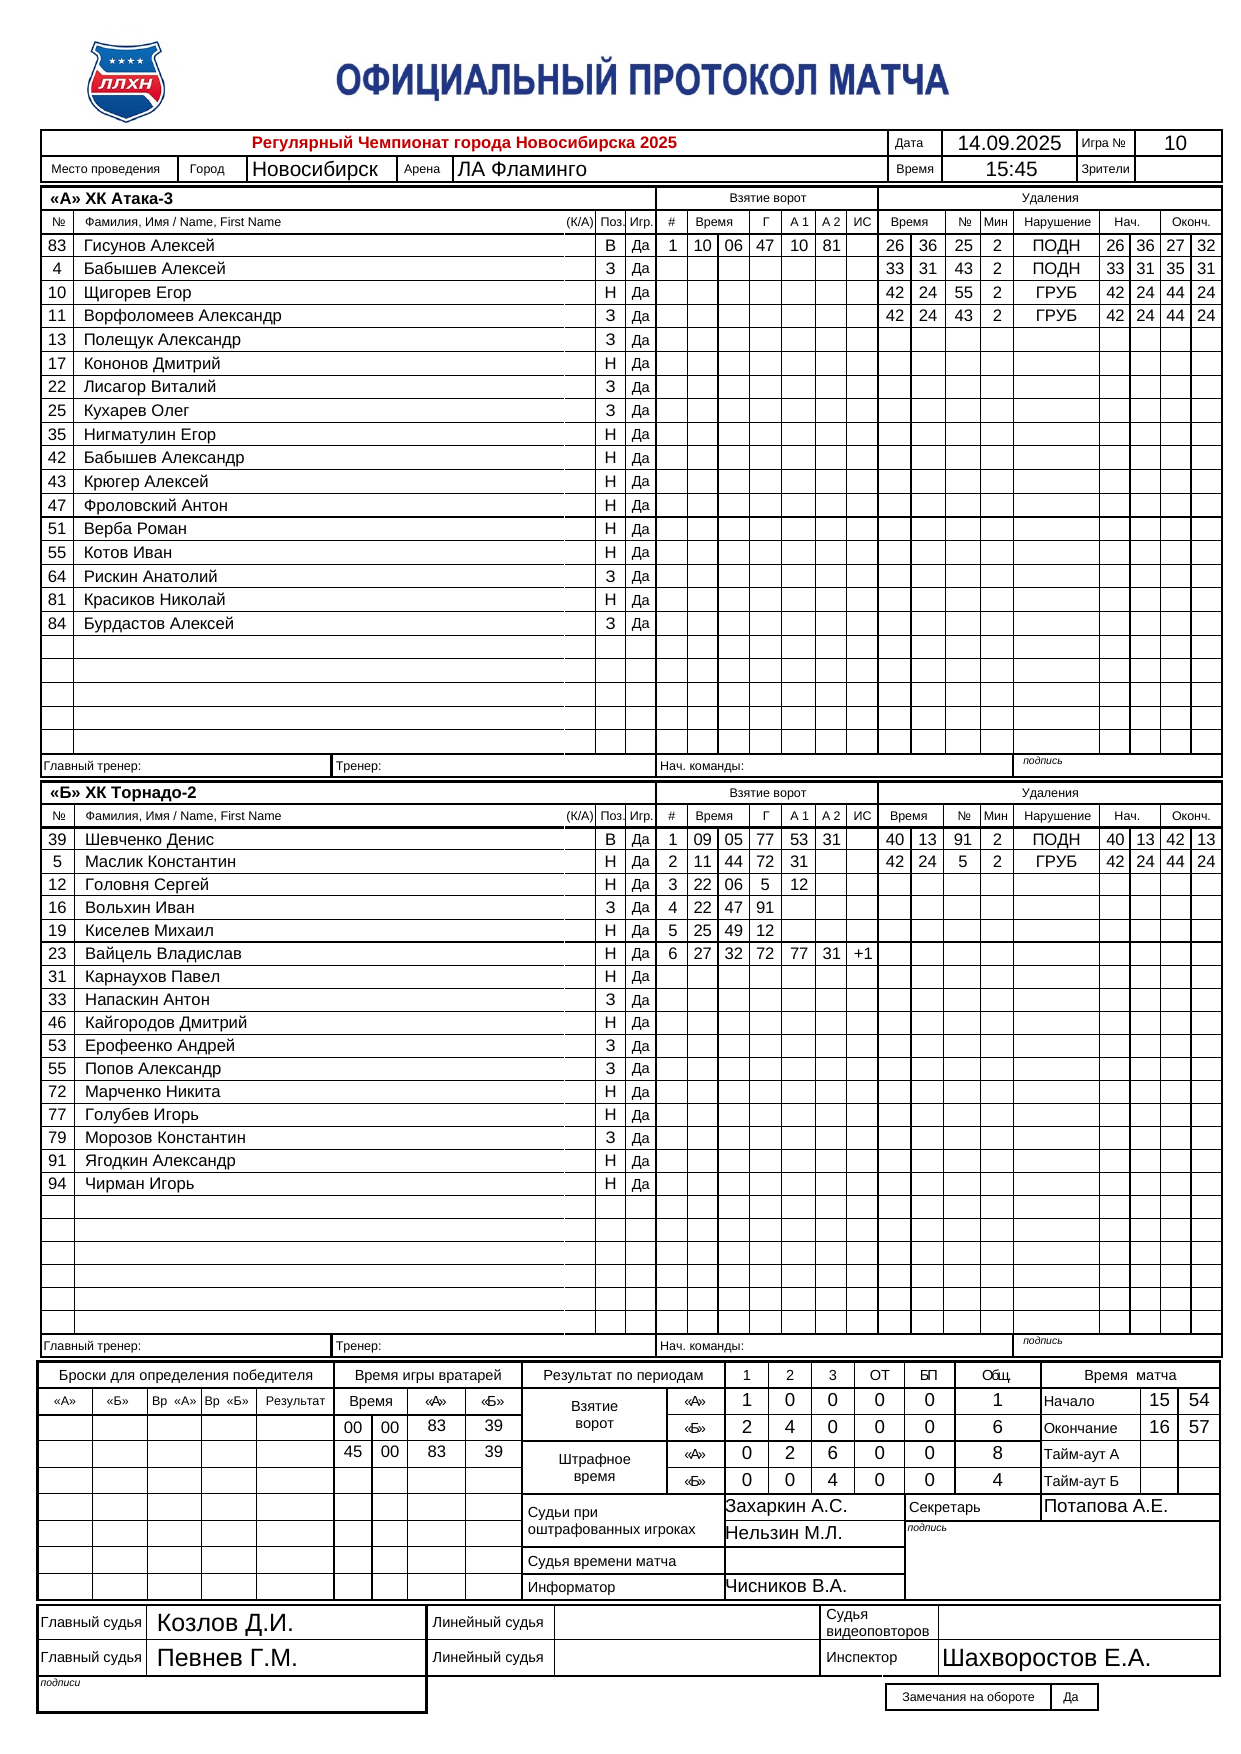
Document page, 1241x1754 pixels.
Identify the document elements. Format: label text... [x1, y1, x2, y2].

table_cell [847, 829, 877, 849]
table_cell [981, 989, 1013, 1011]
table_cell Да [626, 235, 655, 256]
table_cell [847, 874, 877, 895]
table_cell [42, 659, 73, 682]
table_cell [1192, 399, 1221, 422]
table_cell [202, 1494, 256, 1520]
table_cell [1100, 1311, 1129, 1333]
table_cell 42 [1100, 850, 1129, 872]
table_cell 55 [42, 541, 73, 564]
table_cell [782, 1150, 815, 1172]
table_cell [1161, 707, 1190, 729]
table_cell 77 [750, 829, 781, 849]
table_cell [912, 1311, 943, 1333]
table_cell [688, 541, 717, 564]
table_cell [719, 707, 749, 729]
table_cell [847, 636, 877, 658]
table_cell [1100, 1081, 1129, 1103]
table_cell [879, 1311, 910, 1333]
table_cell [565, 943, 595, 964]
table_cell 39 [466, 1416, 521, 1440]
table_cell [847, 707, 877, 729]
table_cell [847, 683, 877, 706]
table_cell Напаскин Антон [75, 989, 564, 1011]
table_cell [42, 1311, 74, 1333]
table_cell [565, 1081, 595, 1103]
table_cell [626, 683, 655, 706]
table_cell [847, 305, 877, 327]
table_cell [688, 446, 717, 469]
table_cell 2 [981, 829, 1013, 849]
table_cell [782, 896, 815, 918]
table_cell [912, 1173, 943, 1195]
table_cell [657, 1058, 687, 1079]
table_cell Да [626, 1012, 655, 1033]
table_cell [912, 989, 943, 1011]
table_cell [1161, 352, 1190, 374]
table_cell [944, 1173, 980, 1195]
table_cell [879, 989, 910, 1011]
table_cell [879, 896, 910, 918]
table_cell 42 [1161, 829, 1190, 849]
table_cell Результат [257, 1389, 333, 1413]
table_cell [1014, 1150, 1099, 1172]
table_cell ИС [847, 805, 877, 826]
table_cell [816, 470, 846, 493]
table_cell [1131, 541, 1160, 564]
table_cell Да [626, 257, 655, 280]
table_cell 44 [719, 850, 749, 872]
table_cell [688, 707, 717, 729]
table_cell [1014, 541, 1099, 564]
table_cell 40 [1100, 829, 1129, 849]
table_cell Нарушение [1014, 211, 1099, 233]
table_cell [657, 707, 687, 729]
table_cell [1192, 966, 1221, 987]
table_cell [688, 281, 717, 303]
table_cell [1161, 541, 1190, 564]
table_cell [816, 659, 846, 682]
table_cell Гисунов Алексей [74, 235, 564, 256]
table_cell [879, 612, 910, 634]
table_cell [555, 1640, 819, 1675]
table_cell [42, 1265, 74, 1287]
table_header Время игры вратарей [335, 1363, 521, 1387]
table_cell [555, 1606, 819, 1639]
table_cell [1014, 1311, 1099, 1333]
table_cell [565, 1104, 595, 1126]
table_cell [626, 1311, 655, 1333]
table_cell Кононов Дмитрий [74, 352, 564, 374]
table_cell [1131, 376, 1160, 398]
table_cell Г [750, 805, 781, 826]
table_cell [1014, 588, 1099, 611]
table_cell [688, 1311, 717, 1333]
table_cell 44 [1161, 281, 1190, 303]
table_cell [816, 1058, 846, 1079]
table_cell 47 [42, 494, 73, 516]
table_cell [1014, 874, 1099, 895]
table_cell [879, 328, 910, 351]
table_cell [565, 1311, 595, 1333]
table_cell [1192, 943, 1221, 964]
table_cell [912, 874, 943, 895]
table_cell 84 [42, 612, 73, 634]
table_cell 24 [912, 305, 945, 327]
table_cell [719, 1081, 749, 1103]
table_cell [1192, 565, 1221, 587]
table_cell [688, 305, 717, 327]
table_cell [719, 1012, 749, 1033]
table_cell Информатор [523, 1575, 724, 1599]
table_cell [981, 565, 1013, 587]
table_header ОТ [855, 1363, 904, 1387]
table_cell [657, 446, 687, 469]
table_cell Н [596, 920, 625, 941]
table_cell [688, 470, 717, 493]
table_cell 77 [42, 1104, 74, 1126]
table_cell [1161, 1127, 1190, 1149]
table_cell [946, 683, 980, 706]
table_cell [1100, 874, 1129, 895]
table_cell [1100, 494, 1129, 516]
table_cell [688, 1150, 717, 1172]
table_cell [565, 1012, 595, 1033]
table_cell 4 [956, 1468, 1040, 1493]
table_cell [1100, 1127, 1129, 1149]
table_cell [1192, 1012, 1221, 1033]
table_cell [1161, 730, 1190, 753]
table_cell [847, 446, 877, 469]
table_cell Голубев Игорь [75, 1104, 564, 1126]
table_cell [944, 966, 980, 987]
table_cell [565, 588, 595, 611]
table_cell [816, 1265, 846, 1287]
table_cell [816, 281, 846, 303]
table_cell [847, 352, 877, 374]
table_cell [816, 1311, 846, 1333]
table_cell 23 [42, 943, 74, 964]
table_cell [981, 470, 1013, 493]
table_cell [1161, 1219, 1190, 1241]
table_cell [657, 1104, 687, 1126]
table_cell Красиков Николай [74, 588, 564, 611]
table_cell [1014, 1265, 1099, 1287]
table_cell [657, 636, 687, 658]
table_cell ПОДН [1014, 235, 1099, 256]
table_cell [596, 707, 625, 729]
table_cell [626, 1219, 655, 1241]
table_cell [466, 1468, 521, 1493]
table_cell [1100, 896, 1129, 918]
table_cell [565, 541, 595, 564]
table_cell 42 [1100, 305, 1129, 327]
table_cell Фамилия, Имя / Name, First Name [74, 211, 565, 233]
table_cell Судья времени матча [523, 1548, 724, 1573]
table_cell [1131, 730, 1160, 753]
table_cell [879, 1035, 910, 1057]
table_cell [847, 659, 877, 682]
table_cell «Б» [93, 1389, 147, 1413]
table_cell [565, 494, 595, 516]
table_cell [657, 1150, 687, 1172]
table_cell 5 [657, 920, 687, 941]
table_cell [1100, 541, 1129, 564]
table_cell [148, 1494, 201, 1520]
table_cell Нигматулин Егор [74, 423, 564, 445]
table_cell 10 [42, 281, 73, 303]
table_cell 13 [1192, 829, 1221, 849]
table_cell 72 [42, 1081, 74, 1103]
table_header 14.09.2025 [943, 131, 1076, 155]
table_cell [148, 1468, 201, 1493]
table_cell 12 [782, 874, 815, 895]
table_cell [782, 328, 815, 351]
table_cell [816, 305, 846, 327]
table_cell 55 [42, 1058, 74, 1079]
table_cell [816, 494, 846, 516]
table_cell [428, 1677, 882, 1711]
table_cell [1014, 920, 1099, 941]
table_cell 0 [855, 1468, 904, 1493]
table_cell 15:45 [943, 157, 1076, 181]
table_cell [1100, 1035, 1129, 1057]
table_cell Потапова А.Е. [1042, 1495, 1219, 1520]
table_cell А 2 [816, 211, 846, 233]
table_cell [946, 588, 980, 611]
table_header БП [905, 1363, 954, 1387]
table_cell [750, 1173, 781, 1195]
table_cell Н [596, 1150, 625, 1172]
table_cell [1100, 1196, 1129, 1218]
table_cell [1192, 1219, 1221, 1241]
table_cell З [596, 1127, 625, 1149]
table_cell [879, 423, 910, 445]
table_cell Да [626, 588, 655, 611]
table_cell [847, 966, 877, 987]
table_cell [1014, 1081, 1099, 1103]
table_cell [596, 1311, 625, 1333]
table_cell [1161, 659, 1190, 682]
table_cell [1192, 494, 1221, 516]
table_cell 00 [335, 1416, 371, 1440]
table_cell [912, 565, 945, 587]
table_cell 11 [688, 850, 717, 872]
table_cell [657, 1035, 687, 1057]
table_cell [816, 1150, 846, 1172]
table_cell [1099, 1682, 1220, 1711]
table_cell Да [626, 1127, 655, 1149]
table_cell [1161, 494, 1190, 516]
table_cell [1014, 1196, 1099, 1218]
table_cell [879, 376, 910, 398]
table_cell Н [596, 943, 625, 964]
table_cell [1161, 328, 1190, 351]
table_cell Поз. [596, 805, 625, 826]
table_cell Штрафное время [523, 1442, 666, 1493]
table_cell 0 [855, 1415, 904, 1440]
table_cell [944, 1288, 980, 1310]
table_cell [1100, 1242, 1129, 1264]
table_cell [946, 612, 980, 634]
table_cell [912, 896, 943, 918]
table_cell [565, 829, 595, 849]
table_cell [1100, 588, 1129, 611]
table_cell [981, 1035, 1013, 1057]
table_cell Кухарев Олег [74, 399, 564, 422]
table_header Да [1052, 1685, 1097, 1709]
table_cell 6 [812, 1442, 854, 1467]
table_cell 47 [750, 235, 781, 256]
table_cell Да [626, 1081, 655, 1103]
table_cell Рискин Анатолий [74, 565, 564, 587]
table_cell [1161, 612, 1190, 634]
table_cell [847, 920, 877, 941]
table_cell [1014, 399, 1099, 422]
table_cell [93, 1521, 147, 1546]
table_cell [750, 1127, 781, 1149]
table_cell Взятие ворот [523, 1389, 666, 1440]
table_cell 1 [956, 1389, 1040, 1413]
table_cell 00 [373, 1441, 407, 1467]
table_cell Вр «Б» [202, 1389, 256, 1413]
table_cell [719, 446, 749, 469]
table_cell [816, 376, 846, 398]
table_cell Да [626, 328, 655, 351]
table_cell [719, 494, 749, 516]
table_cell [879, 966, 910, 987]
table_cell [750, 1150, 781, 1172]
table_cell [946, 446, 980, 469]
table_cell [626, 1196, 655, 1218]
table_cell [466, 1547, 521, 1573]
table_cell [565, 423, 595, 445]
table_cell [944, 943, 980, 964]
table_cell [657, 1012, 687, 1033]
table_cell [782, 1196, 815, 1218]
table_cell 1 [726, 1389, 768, 1413]
table_cell [1131, 612, 1160, 634]
table_cell [816, 257, 846, 280]
table_cell [944, 1104, 980, 1126]
table_cell [944, 1196, 980, 1218]
table_cell [1192, 1035, 1221, 1057]
table_cell [1131, 423, 1160, 445]
table_cell [657, 423, 687, 445]
table_cell [782, 1242, 815, 1264]
table_cell [912, 328, 945, 351]
table_cell [944, 1219, 980, 1241]
table_cell [719, 989, 749, 1011]
table_cell ГРУБ [1014, 850, 1099, 872]
table_cell [148, 1547, 201, 1573]
table_cell [93, 1574, 147, 1599]
table_cell Г [750, 211, 781, 233]
table_cell [1131, 896, 1160, 918]
table_cell [750, 541, 781, 564]
table_cell Да [626, 376, 655, 398]
table_cell [847, 399, 877, 422]
table_cell Ерофеенко Андрей [75, 1035, 564, 1057]
table_cell Да [626, 966, 655, 987]
table_cell 13 [42, 328, 73, 351]
table_cell [1161, 1081, 1190, 1103]
table_cell [1161, 1035, 1190, 1057]
table_cell [626, 707, 655, 729]
table_cell [847, 281, 877, 303]
table_cell [847, 588, 877, 611]
table_cell [688, 1196, 717, 1218]
table_cell [688, 588, 717, 611]
table_cell [1161, 920, 1190, 941]
table_cell 24 [1131, 281, 1160, 303]
table_cell З [596, 328, 625, 351]
table_cell [719, 541, 749, 564]
table_cell [657, 1311, 687, 1333]
table_cell [688, 1127, 717, 1149]
table_cell [847, 1173, 877, 1195]
table_cell Вайцель Владислав [75, 943, 564, 964]
table_cell [565, 1288, 595, 1310]
table_cell [1014, 896, 1099, 918]
table_cell [1192, 730, 1221, 753]
picture [5, 28, 1179, 129]
table_cell Н [596, 1173, 625, 1195]
table_cell [847, 257, 877, 280]
table_cell 13 [1131, 829, 1160, 849]
table_cell [944, 1311, 980, 1333]
table_cell [719, 730, 749, 753]
table_cell [1131, 470, 1160, 493]
table_cell [1131, 565, 1160, 587]
table_cell [42, 1242, 74, 1264]
table_cell 5 [42, 850, 74, 872]
table_cell [565, 874, 595, 895]
table_cell [688, 1288, 717, 1310]
table_cell 79 [42, 1127, 74, 1149]
table_cell [39, 1468, 92, 1493]
table_cell [782, 1265, 815, 1287]
table_cell [782, 376, 815, 398]
table_cell [847, 1265, 877, 1287]
table_cell [1161, 1058, 1190, 1079]
table_cell [688, 399, 717, 422]
table_header Дата [889, 131, 941, 155]
table_cell [657, 1242, 687, 1264]
table_cell 15 [1141, 1389, 1177, 1413]
table_cell [1014, 683, 1099, 706]
table_header «А» ХК Атака-3 [42, 188, 655, 209]
table_cell [74, 659, 564, 682]
table_cell [75, 1219, 564, 1241]
table_cell [939, 1606, 1219, 1639]
table_cell [879, 659, 910, 682]
table_cell [879, 1058, 910, 1079]
table_cell 09 [688, 829, 717, 849]
table_cell [750, 1242, 781, 1264]
table_cell [944, 1150, 980, 1172]
table_cell [1100, 659, 1129, 682]
table_cell 2 [981, 850, 1013, 872]
table_cell [782, 281, 815, 303]
table_cell [719, 636, 749, 658]
table_cell [879, 1219, 910, 1241]
table_cell Бабышев Алексей [74, 257, 564, 280]
table_cell [946, 565, 980, 587]
table_cell [688, 518, 717, 540]
table_cell Да [626, 829, 655, 849]
table_cell [719, 1127, 749, 1149]
table_cell [719, 1150, 749, 1172]
table_cell 24 [1131, 850, 1160, 872]
table_cell [1192, 1288, 1221, 1310]
table_cell [688, 257, 717, 280]
table_header 10 [1136, 131, 1221, 155]
table_cell 24 [1192, 281, 1221, 303]
table_cell [912, 376, 945, 398]
table_cell [335, 1547, 371, 1573]
table_cell [1100, 1058, 1129, 1079]
table_cell [981, 1058, 1013, 1079]
table_cell [39, 1441, 92, 1467]
table_cell Тайм-аут Б [1042, 1468, 1140, 1493]
table_cell [816, 1219, 846, 1241]
table_cell [816, 896, 846, 918]
table_cell 1 [657, 829, 687, 849]
table_cell [981, 1104, 1013, 1126]
table_cell (К/А) [565, 805, 595, 826]
table_cell [879, 352, 910, 374]
table_cell [981, 1265, 1013, 1287]
table_cell [257, 1468, 333, 1493]
table_cell [148, 1521, 201, 1546]
table_cell [1161, 1242, 1190, 1264]
table_cell «Б» [668, 1468, 724, 1493]
table_cell [879, 541, 910, 564]
table_cell [1014, 1012, 1099, 1033]
table_cell [1014, 1104, 1099, 1126]
table_cell 25 [42, 399, 73, 422]
table_cell 2 [981, 281, 1013, 303]
table_cell 0 [726, 1468, 768, 1493]
table_cell [74, 707, 564, 729]
table_cell [688, 1012, 717, 1033]
table_cell З [596, 399, 625, 422]
table_cell [1131, 683, 1160, 706]
table_cell [1131, 328, 1160, 351]
table_cell [944, 874, 980, 895]
table_cell [688, 730, 717, 753]
table_cell [981, 1242, 1013, 1264]
table_cell № [42, 211, 73, 233]
table_cell [1131, 1242, 1160, 1264]
table_cell [565, 920, 595, 941]
table_cell подпись [906, 1522, 1219, 1599]
table_cell [912, 1127, 943, 1149]
table_cell [879, 494, 910, 516]
table_cell 17 [42, 352, 73, 374]
table_cell Да [626, 874, 655, 895]
table_cell [847, 1288, 877, 1310]
table_cell [42, 636, 73, 658]
table_cell Тренер: [333, 755, 655, 776]
table_cell [688, 328, 717, 351]
table_cell [912, 352, 945, 374]
table_cell Время [335, 1389, 407, 1413]
table_cell [688, 1265, 717, 1287]
table_cell Да [626, 989, 655, 1011]
table_cell [879, 588, 910, 611]
table_cell [373, 1494, 407, 1520]
table_cell [1192, 1311, 1221, 1333]
table_cell Фроловский Антон [74, 494, 564, 516]
table_cell [1192, 1081, 1221, 1103]
table_cell 00 [373, 1416, 407, 1440]
table_cell Чисников В.А. [726, 1575, 904, 1599]
table_cell [1161, 1104, 1190, 1126]
table_cell [1014, 943, 1099, 964]
table_cell [1100, 352, 1129, 374]
table_cell 24 [912, 850, 943, 872]
table_cell [816, 989, 846, 1011]
table_cell [596, 659, 625, 682]
table_cell [981, 494, 1013, 516]
table_cell [657, 1219, 687, 1241]
table_cell 06 [719, 235, 749, 256]
table_cell подписи [39, 1677, 425, 1711]
table_header Взятие ворот [657, 188, 877, 209]
table_cell [75, 1242, 564, 1264]
table_cell [1131, 588, 1160, 611]
table_cell [1192, 352, 1221, 374]
table_cell [879, 446, 910, 469]
table_cell [657, 376, 687, 398]
table_cell [202, 1468, 256, 1493]
table_cell [1192, 423, 1221, 445]
table_cell Да [626, 352, 655, 374]
table_cell [912, 1035, 943, 1057]
table_cell [912, 636, 945, 658]
table_cell [657, 257, 687, 280]
table_cell [1192, 1265, 1221, 1287]
table_header Удаления [879, 188, 1221, 209]
table_cell [335, 1574, 371, 1599]
table_cell Линейный судья [428, 1640, 554, 1675]
table_cell [565, 1265, 595, 1287]
table_cell [719, 423, 749, 445]
table_cell [688, 1035, 717, 1057]
table_cell [726, 1548, 904, 1573]
table_cell [408, 1468, 465, 1493]
table_cell Поз. [596, 211, 625, 233]
table_cell [879, 683, 910, 706]
table_cell [750, 707, 781, 729]
table_cell [42, 1196, 74, 1218]
table_cell Н [596, 518, 625, 540]
table_cell [816, 1081, 846, 1103]
table_cell [565, 1219, 595, 1241]
table_cell [750, 446, 781, 469]
table_cell [750, 376, 781, 398]
table_cell [1192, 874, 1221, 895]
table_cell Главный тренер: [42, 755, 330, 776]
table_cell [565, 235, 595, 256]
table_cell 72 [750, 943, 781, 964]
table_cell [981, 730, 1013, 753]
table_cell [981, 541, 1013, 564]
table_cell 24 [912, 281, 945, 303]
table_cell 0 [769, 1389, 811, 1413]
table_cell [1131, 1265, 1160, 1287]
table_cell [1141, 1441, 1177, 1467]
table_cell Тайм-аут А [1042, 1441, 1140, 1467]
table_cell [879, 1173, 910, 1195]
table_cell 31 [816, 943, 846, 964]
table_cell [1014, 659, 1099, 682]
table_cell [879, 1012, 910, 1033]
table_cell [1161, 376, 1190, 398]
table_cell [944, 1265, 980, 1287]
table_cell [1131, 1058, 1160, 1079]
table_cell [1179, 1441, 1219, 1467]
table_cell [847, 235, 877, 256]
table_cell 33 [879, 257, 910, 280]
table_cell Головня Сергей [75, 874, 564, 895]
table_cell [657, 305, 687, 327]
table_cell [1192, 636, 1221, 658]
table_cell 45 [335, 1441, 371, 1467]
table_cell [750, 612, 781, 634]
table_cell [626, 1265, 655, 1287]
table_cell [1161, 518, 1190, 540]
table_header 1 [726, 1363, 768, 1387]
table_cell Шевченко Денис [75, 829, 564, 849]
table_cell [257, 1547, 333, 1573]
table_cell [565, 896, 595, 918]
table_cell [816, 707, 846, 729]
table_cell [782, 659, 815, 682]
table_cell [1192, 1150, 1221, 1172]
table_cell [719, 1219, 749, 1241]
table_cell 8 [956, 1442, 1040, 1467]
table_cell [1131, 966, 1160, 987]
table_cell 13 [912, 829, 943, 849]
table_cell 31 [42, 966, 74, 987]
table_cell З [596, 376, 625, 398]
table_cell [657, 518, 687, 540]
table_cell [1131, 1104, 1160, 1126]
table_cell [782, 1173, 815, 1195]
table_cell Киселев Михаил [75, 920, 564, 941]
table_cell Верба Роман [74, 518, 564, 540]
table_cell Да [626, 423, 655, 445]
table_cell [1100, 565, 1129, 587]
table_cell [981, 612, 1013, 634]
table_cell 25 [688, 920, 717, 941]
table_cell 46 [42, 1012, 74, 1033]
table_cell [847, 328, 877, 351]
table_cell [912, 920, 943, 941]
table_cell [946, 328, 980, 351]
table_cell [688, 612, 717, 634]
table_cell З [596, 257, 625, 280]
table_cell [657, 1265, 687, 1287]
table_cell [750, 281, 781, 303]
table_cell [1161, 423, 1190, 445]
table_cell 2 [726, 1415, 768, 1440]
table_cell Зрители [1078, 157, 1134, 181]
table_cell [816, 850, 846, 872]
table_cell Н [596, 850, 625, 872]
table_cell [912, 423, 945, 445]
table_cell [202, 1416, 256, 1440]
table_cell [719, 1173, 749, 1195]
table_cell [912, 1081, 943, 1103]
table_cell [1100, 1219, 1129, 1241]
table_cell 24 [1192, 305, 1221, 327]
table_cell [565, 636, 595, 658]
table_cell А 1 [782, 211, 815, 233]
table_cell [719, 1288, 749, 1310]
table_cell [93, 1494, 147, 1520]
table_cell [657, 683, 687, 706]
table_cell [946, 376, 980, 398]
table_cell [944, 1058, 980, 1079]
table_cell [1161, 896, 1190, 918]
table_cell 0 [855, 1389, 904, 1413]
table_cell [946, 518, 980, 540]
table_cell [75, 1265, 564, 1287]
table_cell [782, 683, 815, 706]
table_cell [1161, 683, 1190, 706]
table_cell [565, 683, 595, 706]
table_cell [1131, 352, 1160, 374]
table_cell [816, 352, 846, 374]
table_cell Судьи при оштрафованных игроках [523, 1495, 724, 1546]
table_header Удаления [879, 783, 1221, 803]
table_cell [565, 850, 595, 872]
table_cell 83 [408, 1441, 465, 1467]
table_cell 10 [782, 235, 815, 256]
table_cell [719, 328, 749, 351]
table_cell 43 [42, 470, 73, 493]
table_cell [565, 518, 595, 540]
table_cell [847, 565, 877, 587]
table_cell Н [596, 966, 625, 987]
table_cell [847, 1150, 877, 1172]
table_cell Крюгер Алексей [74, 470, 564, 493]
table_cell 4 [769, 1415, 811, 1440]
table_cell [42, 1219, 74, 1241]
table_cell [1014, 989, 1099, 1011]
table_cell 91 [750, 896, 781, 918]
table_cell [1179, 1468, 1219, 1493]
table_cell Да [626, 920, 655, 941]
table_cell ИС [847, 211, 877, 233]
table_cell [1192, 541, 1221, 564]
table_cell [1100, 1012, 1129, 1033]
table_cell 77 [782, 943, 815, 964]
table_cell [719, 1104, 749, 1126]
table_cell [257, 1574, 333, 1599]
table_cell 55 [946, 281, 980, 303]
table_cell [981, 1081, 1013, 1103]
table_cell [1192, 989, 1221, 1011]
table_cell [688, 1242, 717, 1264]
table_cell [466, 1494, 521, 1520]
table_cell [1131, 399, 1160, 422]
table_cell 83 [408, 1416, 465, 1440]
table_cell [750, 1012, 781, 1033]
table_cell 4 [657, 896, 687, 918]
table_cell [39, 1521, 92, 1546]
table_cell [750, 636, 781, 658]
table_cell 33 [42, 989, 74, 1011]
table_cell «Б» [668, 1415, 724, 1440]
table_cell [1100, 989, 1129, 1011]
table_cell [1100, 943, 1129, 964]
table_cell [1192, 1127, 1221, 1149]
table_cell Да [626, 1104, 655, 1126]
table_cell 36 [912, 235, 945, 256]
table_cell «А» [668, 1442, 724, 1467]
table_cell 42 [879, 305, 910, 327]
table_cell [912, 1242, 943, 1264]
table_cell 6 [657, 943, 687, 964]
table_cell [1014, 470, 1099, 493]
table_cell [782, 1081, 815, 1103]
table_cell [782, 305, 815, 327]
table_cell Захаркин А.С. [726, 1495, 904, 1520]
table_cell Фамилия, Имя / Name, First Name [75, 805, 565, 826]
table_cell [93, 1547, 147, 1573]
table_cell З [596, 305, 625, 327]
table_cell 81 [816, 235, 846, 256]
table_cell [912, 446, 945, 469]
table_cell [657, 1081, 687, 1103]
table_cell [1014, 636, 1099, 658]
table_cell [657, 1173, 687, 1195]
table_cell [782, 1127, 815, 1149]
table_cell [1014, 707, 1099, 729]
table_cell [1192, 1242, 1221, 1264]
table_cell [202, 1441, 256, 1467]
table_cell [847, 1104, 877, 1126]
table_cell 43 [946, 305, 980, 327]
table_cell З [596, 1058, 625, 1079]
table_cell ПОДН [1014, 829, 1099, 849]
table_cell Секретарь [906, 1495, 1040, 1520]
table_cell [565, 612, 595, 634]
table_cell [750, 1058, 781, 1079]
table_cell Н [596, 494, 625, 516]
table_cell [981, 423, 1013, 445]
table_cell [565, 707, 595, 729]
table_cell 39 [42, 829, 74, 849]
table_cell Оконч. [1161, 211, 1221, 233]
table_cell [981, 1012, 1013, 1033]
table_cell В [596, 829, 625, 849]
table_cell [335, 1521, 371, 1546]
table_cell [657, 1127, 687, 1149]
table_cell 72 [750, 850, 781, 872]
table_cell [879, 1196, 910, 1218]
table_cell Морозов Константин [75, 1127, 564, 1149]
table_cell 57 [1179, 1415, 1219, 1440]
table_cell [719, 257, 749, 280]
table_cell [1131, 636, 1160, 658]
table_cell [782, 1311, 815, 1333]
table_cell 12 [750, 920, 781, 941]
table_cell [879, 1127, 910, 1149]
table_cell Чирман Игорь [75, 1173, 564, 1195]
table_cell [1100, 1265, 1129, 1287]
table_cell [782, 730, 815, 753]
table_cell [750, 399, 781, 422]
table_cell [912, 588, 945, 611]
table_cell [847, 518, 877, 540]
table_cell Да [626, 1035, 655, 1057]
table_cell [657, 966, 687, 987]
table_cell «Б » [466, 1389, 521, 1413]
table_cell [1131, 1311, 1160, 1333]
table_cell [782, 470, 815, 493]
table_cell [782, 612, 815, 634]
table_cell [257, 1521, 333, 1546]
table_cell [202, 1574, 256, 1599]
table_cell [466, 1521, 521, 1546]
table_cell [335, 1494, 371, 1520]
table_cell [565, 1242, 595, 1264]
table_cell [596, 1288, 625, 1310]
table_cell [565, 1173, 595, 1195]
table_cell [847, 423, 877, 445]
table_cell [1131, 1150, 1160, 1172]
table_cell [688, 1058, 717, 1079]
table_cell [946, 423, 980, 445]
table_cell Да [626, 565, 655, 587]
table_cell А 2 [816, 805, 846, 826]
table_cell [1100, 612, 1129, 634]
table_cell [750, 423, 781, 445]
table_cell [981, 1150, 1013, 1172]
table_cell Мин [981, 211, 1013, 233]
table_cell [39, 1494, 92, 1520]
table_cell [946, 707, 980, 729]
table_cell [782, 707, 815, 729]
table_cell 24 [1192, 850, 1221, 872]
table_cell Полещук Александр [74, 328, 564, 351]
table_cell [1192, 1196, 1221, 1218]
table_cell 0 [905, 1389, 954, 1413]
table_cell Время [879, 805, 943, 826]
table_cell [981, 1311, 1013, 1333]
table_cell З [596, 896, 625, 918]
table_cell [750, 257, 781, 280]
table_cell 4 [812, 1468, 854, 1493]
table_cell Нач. команды: [657, 1335, 1012, 1356]
table_cell [39, 1547, 92, 1573]
table_cell [981, 874, 1013, 895]
table_cell ГРУБ [1014, 305, 1099, 327]
table_cell [816, 874, 846, 895]
table_cell [912, 1104, 943, 1126]
table_cell [42, 1288, 74, 1310]
table_cell [257, 1416, 333, 1440]
table_cell [981, 943, 1013, 964]
table_cell [946, 541, 980, 564]
table_cell [1161, 943, 1190, 964]
table_cell Маслик Константин [75, 850, 564, 872]
table_cell [816, 446, 846, 469]
table_cell [1161, 636, 1190, 658]
table_cell # [657, 211, 687, 233]
table_cell [912, 1219, 943, 1241]
table_cell [1161, 470, 1190, 493]
table_cell Да [626, 494, 655, 516]
table_cell [879, 1265, 910, 1287]
table_cell 0 [905, 1442, 954, 1467]
table_cell [1014, 423, 1099, 445]
table_cell [75, 1311, 564, 1333]
table_header 2 [769, 1363, 811, 1387]
table_cell [1192, 1173, 1221, 1195]
table_cell [750, 494, 781, 516]
table_cell [1014, 352, 1099, 374]
table_cell [719, 1058, 749, 1079]
table_cell [657, 1196, 687, 1218]
table_cell 25 [946, 235, 980, 256]
table_cell [981, 636, 1013, 658]
table_cell [626, 1242, 655, 1264]
table_cell [657, 612, 687, 634]
table_cell [719, 399, 749, 422]
table_cell [1192, 920, 1221, 941]
table_cell [750, 1311, 781, 1333]
table_cell [750, 1265, 781, 1287]
table_cell Н [596, 446, 625, 469]
table_cell [912, 1265, 943, 1287]
table_cell [596, 636, 625, 658]
table_header Время матча [1042, 1363, 1219, 1387]
table_cell [1100, 518, 1129, 540]
table_cell Шахворостов Е.А. [939, 1640, 1219, 1675]
table_cell [1100, 707, 1129, 729]
table_cell [782, 1288, 815, 1310]
table_cell 6 [956, 1415, 1040, 1440]
table_cell [816, 1035, 846, 1057]
table_cell [782, 1035, 815, 1057]
table_cell [565, 305, 595, 327]
table_cell [879, 920, 910, 941]
table_cell Линейный судья [428, 1606, 554, 1639]
table_cell [944, 896, 980, 918]
table_cell [1192, 328, 1221, 351]
table_cell [816, 565, 846, 587]
table_cell [1131, 1127, 1160, 1149]
table_cell [782, 1012, 815, 1033]
table_cell Бурдастов Алексей [74, 612, 564, 634]
table_cell [946, 399, 980, 422]
table_cell [1131, 1012, 1160, 1033]
table_cell [688, 1173, 717, 1195]
table_cell [719, 376, 749, 398]
table_cell [981, 896, 1013, 918]
table_cell Нач. команды: [657, 755, 1012, 776]
table_cell [42, 707, 73, 729]
table_cell [1131, 1035, 1160, 1057]
table_cell [1192, 659, 1221, 682]
table_cell 31 [1131, 257, 1160, 280]
table_cell [981, 518, 1013, 540]
table_cell 0 [905, 1415, 954, 1440]
table_cell [688, 1081, 717, 1103]
table_cell З [596, 565, 625, 587]
table_cell [912, 659, 945, 682]
table_cell 44 [1161, 305, 1190, 327]
table_cell Козлов Д.И. [147, 1606, 425, 1639]
table_cell Ворфоломеев Александр [74, 305, 564, 327]
table_cell [1161, 565, 1190, 587]
table_cell [688, 966, 717, 987]
table_cell 64 [42, 565, 73, 587]
table_cell [408, 1547, 465, 1573]
table_cell [847, 494, 877, 516]
table_cell 22 [688, 874, 717, 895]
table_cell [1161, 1012, 1190, 1033]
table_cell [74, 730, 564, 753]
table_cell [944, 1035, 980, 1057]
table_cell [408, 1574, 465, 1599]
table_cell [750, 352, 781, 374]
table_cell [782, 399, 815, 422]
table_cell [1192, 896, 1221, 918]
table_cell [1161, 446, 1190, 469]
table_cell [879, 399, 910, 422]
table_cell [912, 1150, 943, 1172]
table_cell [565, 1058, 595, 1079]
table_cell Время [879, 211, 945, 233]
table_cell [782, 565, 815, 587]
table_cell [596, 683, 625, 706]
table_cell [688, 352, 717, 374]
table_cell [1131, 874, 1160, 895]
table_cell [688, 565, 717, 587]
table_cell [148, 1441, 201, 1467]
table_cell [148, 1416, 201, 1440]
table_cell [847, 850, 877, 872]
table_cell [1192, 588, 1221, 611]
table_cell [981, 1288, 1013, 1310]
table_cell [408, 1521, 465, 1546]
table_cell [782, 423, 815, 445]
table_cell 53 [782, 829, 815, 849]
table_cell [719, 518, 749, 540]
table_cell [719, 470, 749, 493]
table_cell [912, 966, 943, 987]
table_cell 0 [812, 1415, 854, 1440]
table_cell [1014, 446, 1099, 469]
table_cell [565, 328, 595, 351]
table_cell [847, 1196, 877, 1218]
table_cell Нельзин М.Л. [726, 1521, 904, 1546]
table_cell [1014, 730, 1099, 753]
table_header Общ. [956, 1363, 1040, 1387]
table_cell [912, 518, 945, 540]
table_cell [847, 1012, 877, 1033]
table_cell [1141, 1468, 1177, 1493]
table_cell 31 [816, 829, 846, 849]
table_cell 2 [981, 235, 1013, 256]
table_cell [944, 1081, 980, 1103]
table_cell Нач. [1100, 805, 1160, 826]
table_cell [688, 423, 717, 445]
table_cell [750, 328, 781, 351]
table_cell [782, 541, 815, 564]
table_cell [626, 730, 655, 753]
table_cell [847, 730, 877, 753]
table_cell [1100, 966, 1129, 987]
table_cell [626, 1288, 655, 1310]
table_cell [1161, 989, 1190, 1011]
table_cell [816, 518, 846, 540]
table_cell 42 [42, 446, 73, 469]
table_cell [750, 1196, 781, 1218]
table_cell Судья видеоповторов [821, 1606, 938, 1639]
table_cell [946, 352, 980, 374]
table_cell Кайгородов Дмитрий [75, 1012, 564, 1033]
table_cell [816, 1242, 846, 1264]
table_cell 54 [1179, 1389, 1219, 1413]
table_cell [1192, 612, 1221, 634]
table_cell [202, 1547, 256, 1573]
table_cell Да [626, 1150, 655, 1172]
table_cell Бабышев Александр [74, 446, 564, 469]
table_cell [946, 494, 980, 516]
table_cell [847, 1127, 877, 1149]
table_cell [1192, 683, 1221, 706]
table_cell [75, 1288, 564, 1310]
table_cell [1100, 446, 1129, 469]
table_cell [719, 1311, 749, 1333]
table_cell Главный судья [39, 1606, 146, 1639]
table_cell [750, 470, 781, 493]
table_cell [1100, 1288, 1129, 1310]
table_cell [565, 1035, 595, 1057]
table_cell № [944, 805, 980, 826]
table_cell [657, 1288, 687, 1310]
table_cell Да [626, 943, 655, 964]
table_cell [816, 1012, 846, 1033]
table_cell [719, 612, 749, 634]
table_cell [1131, 1173, 1160, 1195]
table_cell [1100, 920, 1129, 941]
table_cell [657, 470, 687, 493]
table_cell [782, 1104, 815, 1126]
table_cell [93, 1441, 147, 1467]
table_cell [719, 683, 749, 706]
table_cell Н [596, 352, 625, 374]
table_cell [816, 399, 846, 422]
table_cell Н [596, 1104, 625, 1126]
table_cell [1100, 328, 1129, 351]
table_cell [879, 1081, 910, 1103]
table_cell Н [596, 1012, 625, 1033]
table_cell Попов Александр [75, 1058, 564, 1079]
table_cell № [42, 805, 74, 826]
table_cell 49 [719, 920, 749, 941]
table_cell [782, 588, 815, 611]
table_cell [1014, 1173, 1099, 1195]
table_cell 24 [1131, 305, 1160, 327]
table_cell Да [626, 850, 655, 872]
table_cell 33 [1100, 257, 1129, 280]
table_cell [719, 281, 749, 303]
table_cell [93, 1416, 147, 1440]
table_cell [1014, 1127, 1099, 1149]
table_cell [1100, 1104, 1129, 1126]
table_cell [782, 1219, 815, 1241]
table_cell [719, 1035, 749, 1057]
table_cell [1131, 494, 1160, 516]
table_cell [1131, 920, 1160, 941]
table_cell [596, 1196, 625, 1218]
table_cell [750, 1219, 781, 1241]
table_cell [1192, 376, 1221, 398]
table_cell [750, 305, 781, 327]
table_cell [912, 494, 945, 516]
table_cell [981, 1219, 1013, 1241]
table_cell 0 [855, 1442, 904, 1467]
table_cell А 1 [782, 805, 815, 826]
table_cell [816, 1196, 846, 1218]
table_cell [1014, 376, 1099, 398]
table_cell [847, 1219, 877, 1241]
table_cell [1161, 399, 1190, 422]
table_cell Н [596, 470, 625, 493]
table_cell [782, 446, 815, 469]
table_cell [1192, 707, 1221, 729]
table_cell 40 [879, 829, 910, 849]
table_cell [719, 659, 749, 682]
table_cell З [596, 612, 625, 634]
table_cell Н [596, 874, 625, 895]
table_cell Тренер: [333, 1335, 655, 1356]
table_cell Да [626, 1173, 655, 1195]
table_cell 27 [1161, 235, 1190, 256]
table_header Игра № [1078, 131, 1134, 155]
table_cell Да [626, 446, 655, 469]
table_cell [1014, 1242, 1099, 1264]
table_cell [879, 565, 910, 587]
table_cell Начало [1042, 1389, 1140, 1413]
table_cell [847, 896, 877, 918]
table_cell ЛА Фламинго [454, 157, 887, 181]
table_cell 36 [1131, 235, 1160, 256]
table_cell [1131, 1081, 1160, 1103]
table_cell [657, 989, 687, 1011]
table_cell [750, 565, 781, 587]
table_cell 94 [42, 1173, 74, 1195]
table_cell [981, 1127, 1013, 1149]
table_cell [981, 376, 1013, 398]
table_cell [946, 730, 980, 753]
table_cell [879, 470, 910, 493]
table_cell [1100, 376, 1129, 398]
table_cell [879, 518, 910, 540]
table_cell [879, 1242, 910, 1264]
table_cell [42, 683, 73, 706]
table_cell [626, 636, 655, 658]
table_cell 43 [946, 257, 980, 280]
table_cell [565, 989, 595, 1011]
table_cell [657, 352, 687, 374]
table_cell [981, 446, 1013, 469]
table_cell 44 [1161, 850, 1190, 872]
table_cell [466, 1574, 521, 1599]
table_header Броски для определения победителя [39, 1363, 333, 1387]
table_cell [782, 1058, 815, 1079]
table_cell [912, 541, 945, 564]
table_cell [373, 1521, 407, 1546]
table_cell 22 [42, 376, 73, 398]
table_cell [657, 659, 687, 682]
table_cell № [946, 211, 980, 233]
table_cell [565, 446, 595, 469]
table_cell [565, 399, 595, 422]
table_cell # [657, 805, 687, 826]
table_cell [981, 683, 1013, 706]
table_cell [816, 1288, 846, 1310]
table_cell [373, 1574, 407, 1599]
table_cell Время [688, 211, 749, 233]
table_cell 53 [42, 1035, 74, 1057]
table_cell [1161, 1196, 1190, 1218]
table_cell Инспектор [821, 1640, 938, 1675]
table_cell [816, 683, 846, 706]
table_cell [202, 1521, 256, 1546]
table_cell [1100, 399, 1129, 422]
table_cell Нач. [1100, 211, 1160, 233]
table_cell [912, 730, 945, 753]
table_cell (К/А) [565, 211, 595, 233]
table_cell [565, 565, 595, 587]
table_cell [816, 1104, 846, 1126]
table_cell 06 [719, 874, 749, 895]
table_cell [879, 874, 910, 895]
table_cell [883, 1677, 1220, 1681]
table_cell 35 [1161, 257, 1190, 280]
table_cell 2 [981, 257, 1013, 280]
table_cell [981, 966, 1013, 987]
table_cell Игр. [626, 211, 655, 233]
table_cell [847, 1242, 877, 1264]
table_cell [912, 707, 945, 729]
table_cell «А» [668, 1389, 724, 1413]
table_cell [719, 352, 749, 374]
table_cell 16 [42, 896, 74, 918]
table_cell [719, 305, 749, 327]
table_cell 51 [42, 518, 73, 540]
table_cell 42 [1100, 281, 1129, 303]
table_cell [1014, 328, 1099, 351]
table_cell 0 [769, 1468, 811, 1493]
table_cell 42 [879, 850, 910, 872]
table_cell [750, 588, 781, 611]
table_cell [879, 943, 910, 964]
table_cell [1131, 707, 1160, 729]
table_cell [782, 352, 815, 374]
table_cell [565, 1127, 595, 1149]
table_cell [74, 683, 564, 706]
table_cell [373, 1468, 407, 1493]
table_cell Н [596, 588, 625, 611]
table_cell [688, 494, 717, 516]
table_cell [596, 730, 625, 753]
table_header 3 [812, 1363, 854, 1387]
table_cell В [596, 235, 625, 256]
table_cell [657, 494, 687, 516]
table_cell 31 [782, 850, 815, 872]
table_cell Вольхин Иван [75, 896, 564, 918]
table_cell [944, 920, 980, 941]
table_cell [335, 1468, 371, 1493]
table_cell [912, 470, 945, 493]
table_cell 27 [688, 943, 717, 964]
table_cell ГРУБ [1014, 281, 1099, 303]
table_cell [847, 541, 877, 564]
table_cell [257, 1494, 333, 1520]
table_cell [816, 328, 846, 351]
table_cell [688, 1219, 717, 1241]
table_cell [1192, 470, 1221, 493]
table_cell [1014, 966, 1099, 987]
table_cell [1014, 518, 1099, 540]
table_cell [750, 1104, 781, 1126]
table_cell [879, 636, 910, 658]
table_cell [688, 989, 717, 1011]
table_cell [946, 659, 980, 682]
table_cell Да [626, 470, 655, 493]
table_cell Певнев Г.М. [147, 1640, 425, 1675]
table_cell [657, 281, 687, 303]
table_cell Да [626, 896, 655, 918]
table_cell Лисагор Виталий [74, 376, 564, 398]
table_cell [750, 966, 781, 987]
table_cell [750, 1035, 781, 1057]
table_cell [782, 518, 815, 540]
table_cell [879, 730, 910, 753]
table_cell [1192, 446, 1221, 469]
table_cell [1100, 730, 1129, 753]
table_cell 31 [1192, 257, 1221, 280]
table_cell [912, 1196, 943, 1218]
table_cell Игр. [626, 805, 655, 826]
table_cell Да [626, 1058, 655, 1079]
table_cell [657, 541, 687, 564]
table_cell [1014, 565, 1099, 587]
table_cell [912, 1288, 943, 1310]
table_cell [596, 1242, 625, 1264]
table_cell [981, 399, 1013, 422]
table_cell [719, 1265, 749, 1287]
table_cell Да [626, 305, 655, 327]
table_cell З [596, 1035, 625, 1057]
table_cell [1192, 518, 1221, 540]
table_cell [816, 612, 846, 634]
table_cell [816, 1127, 846, 1149]
table_cell [981, 1173, 1013, 1195]
table_cell 5 [944, 850, 980, 872]
table_cell 2 [769, 1442, 811, 1467]
table_cell [1131, 446, 1160, 469]
table_cell [1100, 423, 1129, 445]
table_header Взятие ворот [657, 783, 877, 803]
table_cell [944, 1127, 980, 1149]
table_cell [688, 376, 717, 398]
table_cell [1161, 966, 1190, 987]
table_cell [816, 588, 846, 611]
table_cell [912, 612, 945, 634]
table_cell Время [889, 157, 941, 181]
table_cell 32 [719, 943, 749, 964]
table_cell [944, 989, 980, 1011]
table_cell 91 [944, 829, 980, 849]
table_cell [1136, 157, 1221, 181]
table_cell Место проведения [42, 157, 177, 181]
table_cell [719, 966, 749, 987]
table_cell подпись [1014, 1335, 1221, 1356]
table_cell [719, 565, 749, 587]
table_cell [596, 1219, 625, 1241]
table_cell [657, 730, 687, 753]
table_cell [1161, 588, 1190, 611]
table_cell [782, 989, 815, 1011]
table_cell Новосибирск [248, 157, 396, 181]
table_cell [565, 352, 595, 374]
table_cell [1161, 1311, 1190, 1333]
table_cell [42, 730, 73, 753]
table_cell [1161, 1288, 1190, 1310]
table_cell 19 [42, 920, 74, 941]
table_cell [148, 1574, 201, 1599]
table_cell Вр «А» [148, 1389, 201, 1413]
table_cell [981, 1196, 1013, 1218]
table_cell Карнаухов Павел [75, 966, 564, 987]
table_cell 2 [981, 305, 1013, 327]
table_cell [981, 920, 1013, 941]
table_cell Время [688, 805, 749, 826]
table_cell Да [626, 612, 655, 634]
table_cell Город [179, 157, 246, 181]
table_cell 32 [1192, 235, 1221, 256]
table_cell [912, 943, 943, 964]
table_cell [816, 730, 846, 753]
table_cell [75, 1196, 564, 1218]
table_cell [596, 1265, 625, 1287]
table_cell [750, 1081, 781, 1103]
table_cell [750, 989, 781, 1011]
table_cell 5 [750, 874, 781, 895]
table_cell [657, 565, 687, 587]
table_cell [257, 1441, 333, 1467]
table_cell [1131, 989, 1160, 1011]
table_cell [1100, 683, 1129, 706]
table_cell [719, 1242, 749, 1264]
table_cell [816, 1173, 846, 1195]
table_header Замечания на обороте [887, 1685, 1050, 1709]
table_cell Да [626, 399, 655, 422]
table_cell 1 [657, 235, 687, 256]
table_cell [657, 588, 687, 611]
table_cell [816, 636, 846, 658]
table_cell [847, 989, 877, 1011]
table_cell Да [626, 518, 655, 540]
table_cell [688, 683, 717, 706]
table_cell [912, 683, 945, 706]
table_cell [74, 636, 564, 658]
table_cell [750, 730, 781, 753]
table_cell [565, 1196, 595, 1218]
table_cell [1131, 943, 1160, 964]
table_header Результат по периодам [523, 1363, 724, 1387]
table_cell Марченко Никита [75, 1081, 564, 1103]
table_cell [912, 1012, 943, 1033]
table_cell 42 [879, 281, 910, 303]
table_cell [946, 470, 980, 493]
table_cell 0 [726, 1442, 768, 1467]
table_cell 22 [688, 896, 717, 918]
table_cell +1 [847, 943, 877, 964]
table_cell [688, 636, 717, 658]
table_cell 83 [42, 235, 73, 256]
table_cell [93, 1468, 147, 1493]
table_cell 11 [42, 305, 73, 327]
table_cell [847, 1311, 877, 1333]
table_cell [657, 399, 687, 422]
table_cell [565, 257, 595, 280]
table_cell [719, 1196, 749, 1218]
table_cell 3 [657, 874, 687, 895]
table_cell 12 [42, 874, 74, 895]
table_cell Мин [981, 805, 1013, 826]
table_cell [981, 588, 1013, 611]
table_cell Да [626, 281, 655, 303]
table_cell 81 [42, 588, 73, 611]
table_cell [1131, 1196, 1160, 1218]
table_cell [847, 1058, 877, 1079]
table_cell [782, 636, 815, 658]
table_cell [879, 1104, 910, 1126]
table_cell подпись [1014, 755, 1221, 776]
table_cell Ягодкин Александр [75, 1150, 564, 1172]
table_cell [39, 1416, 92, 1440]
table_cell 91 [42, 1150, 74, 1172]
table_cell Главный судья [39, 1640, 146, 1675]
table_cell [1100, 1150, 1129, 1172]
table_cell [1100, 636, 1129, 658]
table_cell 35 [42, 423, 73, 445]
table_cell 26 [879, 235, 910, 256]
table_cell [1131, 1288, 1160, 1310]
table_cell [1014, 494, 1099, 516]
table_cell [565, 376, 595, 398]
table_cell З [596, 989, 625, 1011]
table_cell 16 [1141, 1415, 1177, 1440]
table_cell [1131, 518, 1160, 540]
table_cell [981, 352, 1013, 374]
table_cell [565, 1150, 595, 1172]
table_cell ПОДН [1014, 257, 1099, 280]
table_header «Б» ХК Торнадо-2 [42, 783, 655, 803]
table_cell [816, 966, 846, 987]
table_cell [946, 636, 980, 658]
table_cell [1014, 612, 1099, 634]
table_cell Н [596, 541, 625, 564]
table_cell [782, 257, 815, 280]
table_cell [912, 399, 945, 422]
table_cell [1100, 470, 1129, 493]
table_cell [1192, 1058, 1221, 1079]
table_cell [1161, 1173, 1190, 1195]
table_cell [847, 1081, 877, 1103]
table_cell [944, 1012, 980, 1033]
table_header Регулярный Чемпионат города Новосибирска 2025 [42, 131, 887, 155]
table_cell [565, 281, 595, 303]
table_cell [816, 541, 846, 564]
table_cell [847, 470, 877, 493]
table_cell Н [596, 1081, 625, 1103]
table_cell [816, 423, 846, 445]
table_cell [1161, 1150, 1190, 1172]
table_cell [1014, 1035, 1099, 1057]
table_cell [782, 966, 815, 987]
table_cell [565, 470, 595, 493]
table_cell Н [596, 281, 625, 303]
table_cell 2 [657, 850, 687, 872]
table_cell [1014, 1058, 1099, 1079]
table_cell 4 [42, 257, 73, 280]
table_cell [847, 376, 877, 398]
table_cell [944, 1242, 980, 1264]
table_cell [750, 683, 781, 706]
table_cell [688, 659, 717, 682]
table_cell 31 [912, 257, 945, 280]
table_cell [1014, 1288, 1099, 1310]
table_cell Оконч. [1161, 805, 1221, 826]
table_cell [1131, 1219, 1160, 1241]
table_cell [657, 328, 687, 351]
table_cell [408, 1494, 465, 1520]
table_cell Котов Иван [74, 541, 564, 564]
table_cell [719, 588, 749, 611]
table_cell [750, 518, 781, 540]
table_cell [879, 1288, 910, 1310]
table_cell [565, 966, 595, 987]
table_cell 0 [905, 1468, 954, 1493]
table_cell 39 [466, 1441, 521, 1467]
table_cell Главный тренер: [42, 1335, 330, 1356]
table_cell [879, 1150, 910, 1172]
table_cell [565, 659, 595, 682]
table_cell [816, 920, 846, 941]
table_cell Да [626, 541, 655, 564]
table_cell [1100, 1173, 1129, 1195]
table_cell [373, 1547, 407, 1573]
table_cell «А» [408, 1389, 465, 1413]
table_cell 47 [719, 896, 749, 918]
table_cell [1192, 1104, 1221, 1126]
table_cell Арена [398, 157, 452, 181]
table_cell [847, 1035, 877, 1057]
table_cell [626, 659, 655, 682]
table_cell [1131, 659, 1160, 682]
table_cell Н [596, 423, 625, 445]
table_cell [1161, 874, 1190, 895]
table_cell [782, 920, 815, 941]
table_cell [879, 707, 910, 729]
table_cell [688, 1104, 717, 1126]
table_cell «А» [39, 1389, 92, 1413]
table_cell [750, 659, 781, 682]
table_cell [565, 730, 595, 753]
table_cell Щигорев Егор [74, 281, 564, 303]
table_cell 26 [1100, 235, 1129, 256]
table_cell [912, 1058, 943, 1079]
table_cell [782, 494, 815, 516]
table_cell [1014, 1219, 1099, 1241]
table_cell [981, 707, 1013, 729]
table_cell 05 [719, 829, 749, 849]
table_cell 0 [812, 1389, 854, 1413]
table_cell Окончание [1042, 1415, 1140, 1440]
table_cell [750, 1288, 781, 1310]
table_cell [981, 659, 1013, 682]
table_cell [847, 612, 877, 634]
table_cell [1161, 1265, 1190, 1287]
table_cell Нарушение [1014, 805, 1099, 826]
table_cell [39, 1574, 92, 1599]
table_cell [981, 328, 1013, 351]
table_cell 10 [688, 235, 717, 256]
